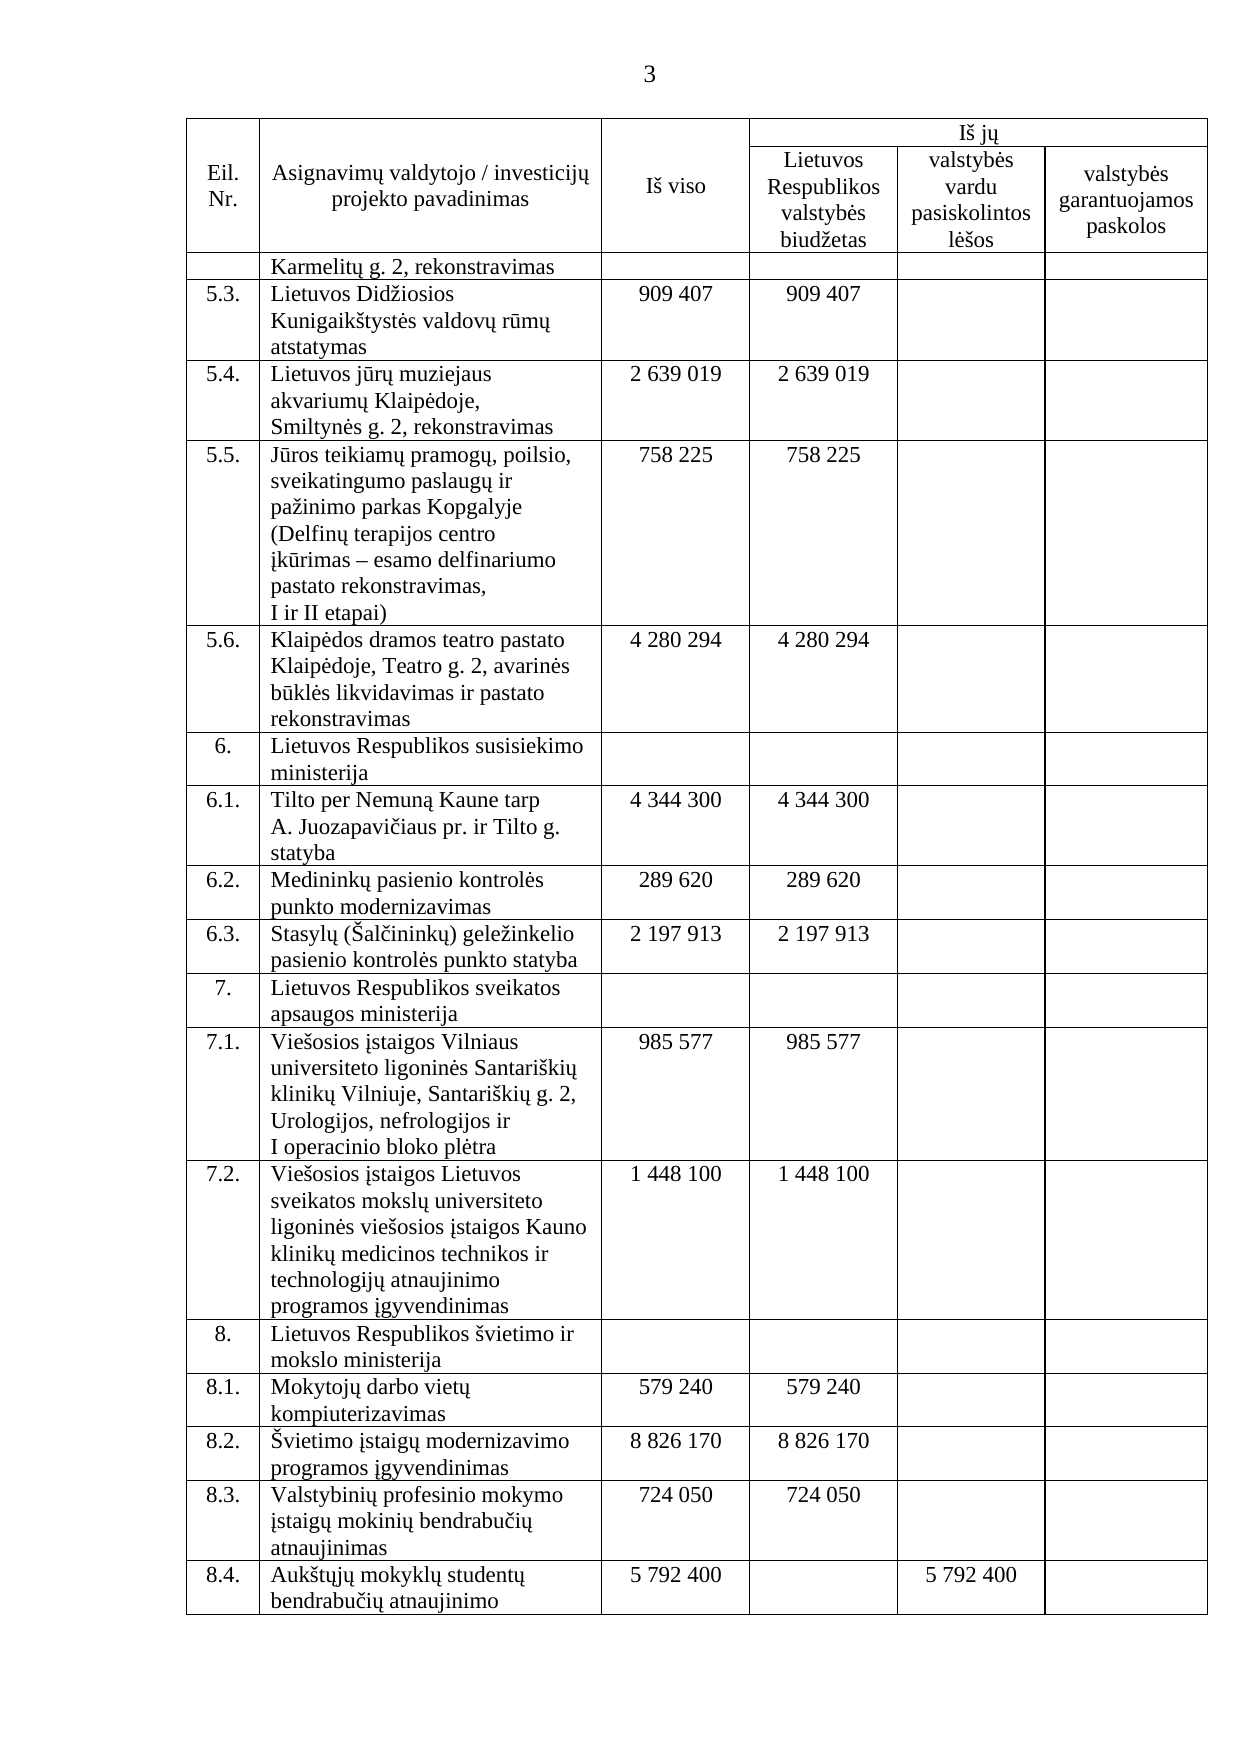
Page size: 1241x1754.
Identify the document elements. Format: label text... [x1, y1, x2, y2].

table_cell 4 344 300 [750, 786, 897, 865]
table_cell Aukštųjų mokyklų studentų bendrabučių atnaujinimo [260, 1561, 601, 1614]
table_cell 8.3. [187, 1481, 259, 1560]
table_cell Viešosios įstaigos Lietuvos sveikatos mokslų universiteto ligoninės viešosios įstaigos Kauno klinikų medicinos technikos ir technologijų atnaujinimo programos įgyvendinimas [260, 1161, 601, 1319]
table_cell 2 639 019 [750, 361, 897, 439]
table_cell 724 050 [750, 1481, 897, 1560]
table_cell [898, 1028, 1044, 1159]
table_cell [1046, 866, 1207, 919]
table_cell 6. [187, 733, 259, 785]
table_cell [1046, 1028, 1207, 1159]
table_cell 4 280 294 [602, 626, 749, 732]
table_cell Karmelitų g. 2, rekonstravimas [260, 253, 601, 279]
table_cell valstybės vardu pasiskolintos lėšos [898, 147, 1044, 252]
table_cell Lietuvos Respublikos susisiekimo ministerija [260, 733, 601, 785]
table_cell [1046, 280, 1207, 359]
table_cell [1046, 1161, 1207, 1319]
table_cell [898, 1320, 1044, 1372]
table_cell 8 826 170 [602, 1427, 749, 1480]
table_cell [1046, 253, 1207, 279]
table_cell 7.1. [187, 1028, 259, 1159]
table_cell [898, 280, 1044, 359]
table_cell [1046, 786, 1207, 865]
table_cell 5.5. [187, 441, 259, 625]
table_cell Lietuvos Respublikos švietimo ir mokslo ministerija [260, 1320, 601, 1372]
table_cell 1 448 100 [602, 1161, 749, 1319]
table_cell Jūros teikiamų pramogų, poilsio, sveikatingumo paslaugų ir pažinimo parkas Kopgalyje (Delfinų terapijos centro įkūrimas – esamo delfinariumo pastato rekonstravimas, I ir II etapai) [260, 441, 601, 625]
table_cell Klaipėdos dramos teatro pastato Klaipėdoje, Teatro g. 2, avarinės būklės likvidavimas ir pastato rekonstravimas [260, 626, 601, 732]
table_cell 8 826 170 [750, 1427, 897, 1480]
table_cell Medininkų pasienio kontrolės punkto modernizavimas [260, 866, 601, 919]
table_cell Stasylų (Šalčininkų) geležinkelio pasienio kontrolės punkto statyba [260, 920, 601, 973]
table_cell 6.1. [187, 786, 259, 865]
table_cell 579 240 [602, 1374, 749, 1426]
table_cell 1 448 100 [750, 1161, 897, 1319]
table_cell 5.6. [187, 626, 259, 732]
table_cell 2 197 913 [602, 920, 749, 973]
table_cell [1046, 920, 1207, 973]
table_cell Lietuvos Didžiosios Kunigaikštystės valdovų rūmų atstatymas [260, 280, 601, 359]
table_cell [187, 253, 259, 279]
table_cell [602, 974, 749, 1027]
table_cell 724 050 [602, 1481, 749, 1560]
table_cell valstybės garantuojamos paskolos [1046, 147, 1207, 252]
table_cell [1046, 1561, 1207, 1614]
table_cell [602, 253, 749, 279]
table_cell 6.3. [187, 920, 259, 973]
table_cell 985 577 [602, 1028, 749, 1159]
table_cell 7. [187, 974, 259, 1027]
table_cell 8. [187, 1320, 259, 1372]
table_cell 909 407 [602, 280, 749, 359]
table_cell [602, 1320, 749, 1372]
table_header Iš viso [602, 119, 749, 252]
table_cell Lietuvos Respublikos valstybės biudžetas [750, 147, 897, 252]
table_cell [602, 733, 749, 785]
table_cell 909 407 [750, 280, 897, 359]
table_cell [898, 866, 1044, 919]
table_cell 4 280 294 [750, 626, 897, 732]
table_cell 5.4. [187, 361, 259, 439]
table_cell 5 792 400 [898, 1561, 1044, 1614]
table_cell 6.2. [187, 866, 259, 919]
table_cell [898, 786, 1044, 865]
table_cell [1046, 1320, 1207, 1372]
table_cell [750, 1561, 897, 1614]
table_cell [1046, 626, 1207, 732]
table_cell [898, 361, 1044, 439]
table_cell [898, 1481, 1044, 1560]
table_cell [1046, 1374, 1207, 1426]
table_cell [898, 1427, 1044, 1480]
table_cell 579 240 [750, 1374, 897, 1426]
table_cell Švietimo įstaigų modernizavimo programos įgyvendinimas [260, 1427, 601, 1480]
table_cell [1046, 974, 1207, 1027]
table_cell 2 639 019 [602, 361, 749, 439]
table_cell [1046, 1427, 1207, 1480]
table_cell Tilto per Nemuną Kaune tarp A. Juozapavičiaus pr. ir Tilto g. statyba [260, 786, 601, 865]
table_cell [898, 974, 1044, 1027]
table_cell 2 197 913 [750, 920, 897, 973]
table_cell [750, 974, 897, 1027]
table_cell [750, 253, 897, 279]
table_cell 8.1. [187, 1374, 259, 1426]
table_cell Lietuvos jūrų muziejaus akvariumų Klaipėdoje, Smiltynės g. 2, rekonstravimas [260, 361, 601, 439]
table_cell [898, 733, 1044, 785]
table_cell 289 620 [602, 866, 749, 919]
table_cell Lietuvos Respublikos sveikatos apsaugos ministerija [260, 974, 601, 1027]
table_header Asignavimų valdytojo / investicijų projekto pavadinimas [260, 119, 601, 252]
table_header Eil. Nr. [187, 119, 259, 252]
table_cell Valstybinių profesinio mokymo įstaigų mokinių bendrabučių atnaujinimas [260, 1481, 601, 1560]
table_cell [898, 441, 1044, 625]
table_cell [1046, 361, 1207, 439]
table_cell 985 577 [750, 1028, 897, 1159]
table_cell [1046, 1481, 1207, 1560]
table_cell [898, 626, 1044, 732]
table_cell [750, 1320, 897, 1372]
table_cell 5.3. [187, 280, 259, 359]
table_cell 4 344 300 [602, 786, 749, 865]
table_cell 289 620 [750, 866, 897, 919]
table_cell 5 792 400 [602, 1561, 749, 1614]
table_header Iš jų [750, 119, 1207, 146]
table_cell 8.2. [187, 1427, 259, 1480]
table_cell Viešosios įstaigos Vilniaus universiteto ligoninės Santariškių klinikų Vilniuje, Santariškių g. 2, Urologijos, nefrologijos ir I operacinio bloko plėtra [260, 1028, 601, 1159]
table_cell [898, 1374, 1044, 1426]
table_cell [898, 920, 1044, 973]
table_cell [1046, 441, 1207, 625]
table_cell 8.4. [187, 1561, 259, 1614]
table_cell 758 225 [750, 441, 897, 625]
table_cell 758 225 [602, 441, 749, 625]
table_cell Mokytojų darbo vietų kompiuterizavimas [260, 1374, 601, 1426]
table_cell [1046, 733, 1207, 785]
table_cell [898, 253, 1044, 279]
table_cell [898, 1161, 1044, 1319]
table_cell 7.2. [187, 1161, 259, 1319]
table_cell [750, 733, 897, 785]
